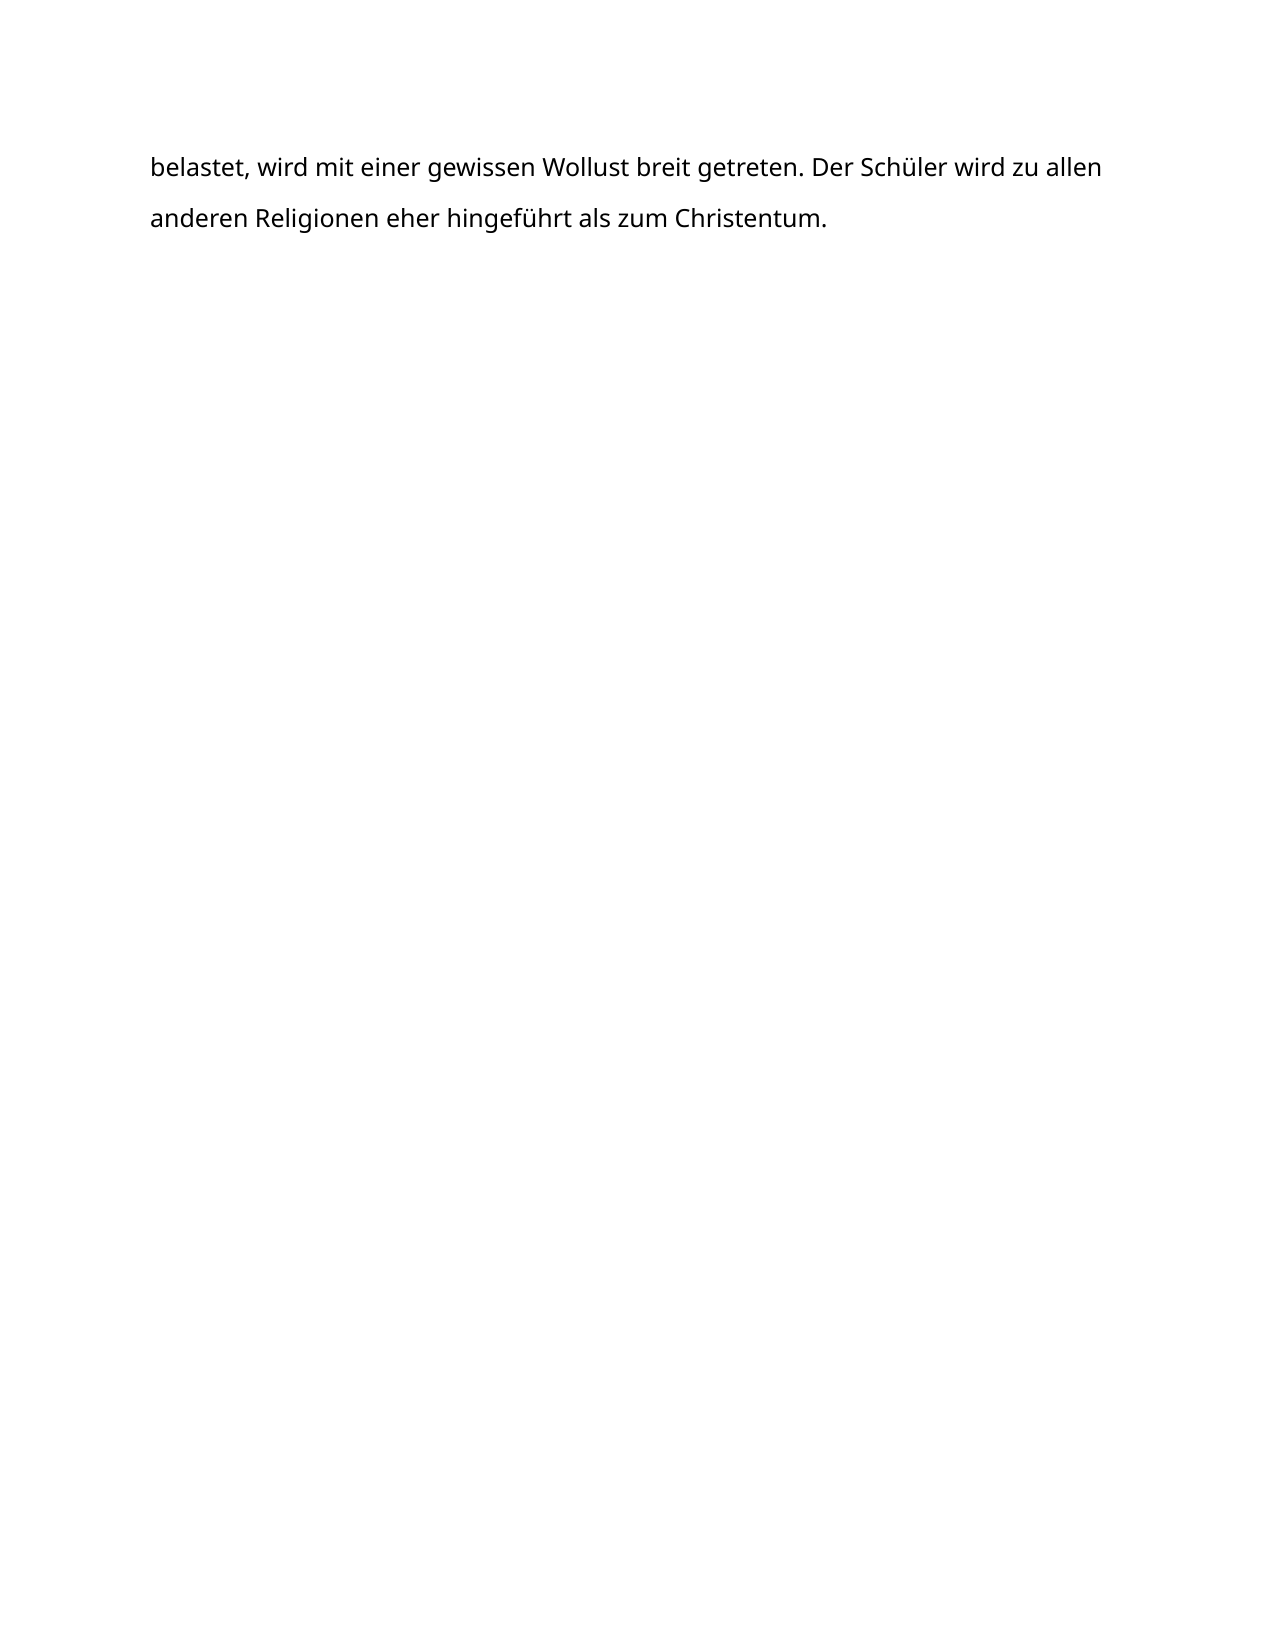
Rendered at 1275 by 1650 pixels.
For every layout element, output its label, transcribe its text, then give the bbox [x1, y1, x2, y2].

text belastet, wird mit einer gewissen Wollust breit getreten. Der Schüler wird zu allen anderen Reli­gionen eher hingeführt als zum Christentum. [150, 150, 1125, 235]
